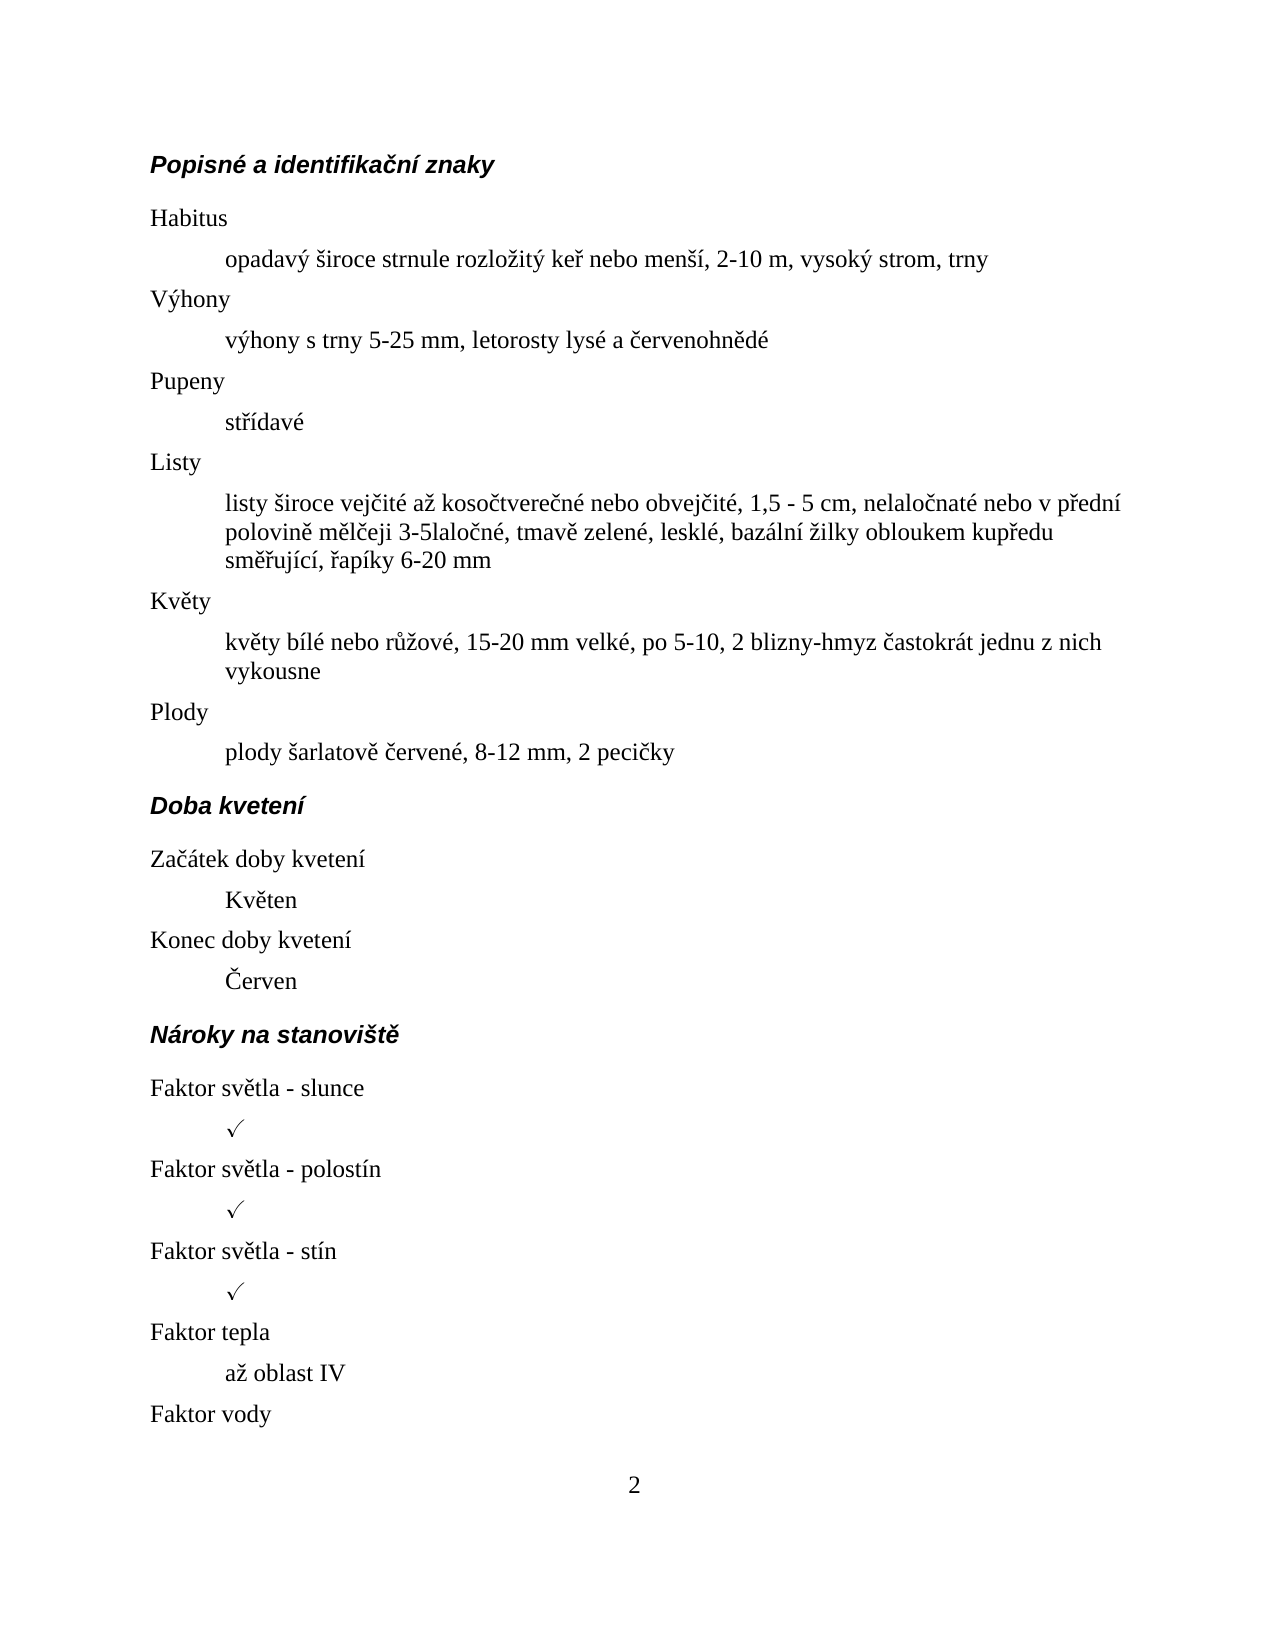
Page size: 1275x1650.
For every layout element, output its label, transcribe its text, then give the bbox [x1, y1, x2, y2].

text Květen [225, 885, 1125, 913]
text Faktor světla - polostín [150, 1154, 1125, 1183]
text Habitus [150, 203, 1125, 232]
text Faktor světla - slunce [150, 1073, 1125, 1102]
text Listy [150, 447, 1125, 476]
text Květy [150, 586, 1125, 615]
text květy bílé nebo růžové, 15-20 mm velké, po 5-10, 2 blizny-hmyz častokrát jednu z nich vykousne [225, 627, 1125, 684]
text Faktor vody [150, 1399, 1125, 1428]
text Červen [225, 966, 1125, 995]
text listy široce vejčité až kosočtverečné nebo obvejčité, 1,5 - 5 cm, nelaločnaté nebo v přední polovině mělčeji 3-5laločné, tmavě zelené, lesklé, bazální žilky obloukem kupředu směřující, řapíky 6-20 mm [225, 488, 1125, 574]
text výhony s trny 5-25 mm, letorosty lysé a červenohnědé [225, 325, 1125, 354]
text ✓ [225, 1114, 1125, 1142]
text ✓ [225, 1195, 1125, 1224]
text Konec doby kvetení [150, 926, 1125, 954]
text až oblast IV [225, 1358, 1125, 1387]
text Pupeny [150, 366, 1125, 395]
subtitle Nároky na stanoviště [150, 1020, 1125, 1048]
subtitle Popisné a identifikační znaky [150, 150, 1125, 178]
subtitle Doba kvetení [150, 791, 1125, 819]
text plody šarlatově červené, 8-12 mm, 2 pecičky [225, 737, 1125, 766]
text Plody [150, 697, 1125, 725]
text opadavý široce strnule rozložitý keř nebo menší, 2-10 m, vysoký strom, trny [225, 244, 1125, 272]
text Faktor světla - stín [150, 1236, 1125, 1265]
text Výhony [150, 284, 1125, 313]
text Faktor tepla [150, 1317, 1125, 1346]
text střídavé [225, 407, 1125, 435]
text Začátek doby kvetení [150, 844, 1125, 873]
text ✓ [225, 1277, 1125, 1305]
